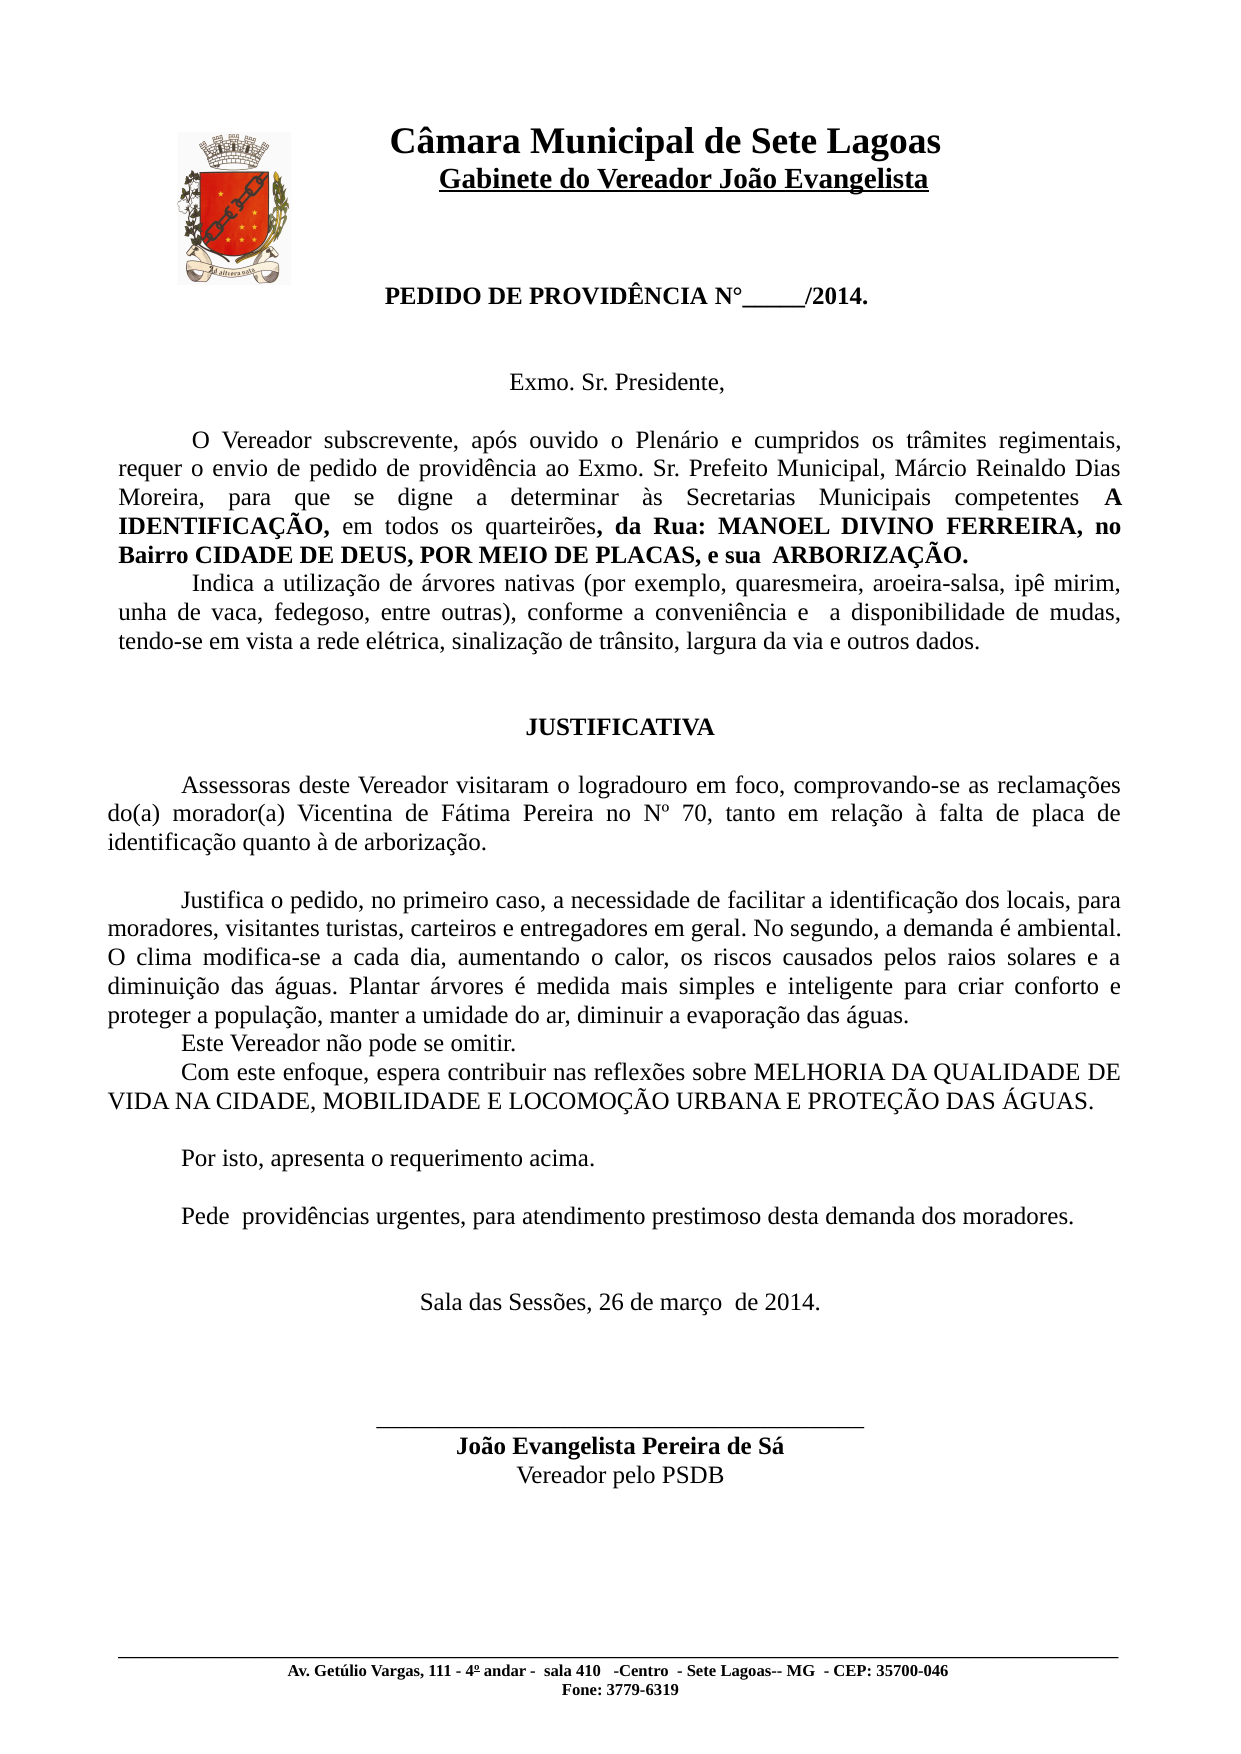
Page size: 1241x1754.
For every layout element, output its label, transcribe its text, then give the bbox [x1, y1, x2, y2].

text O Vereador subscrevente, após ouvido o Plenário e cumpridos os trâmites regimentais, requer o envio de pedido de providência ao Exmo. Sr. Prefeito Municipal, Márcio Reinaldo Dias Moreira, para que se digne a determinar às Secretarias Municipais competentes A IDENTIFICAÇÃO, em todos os quarteirões, da Rua: MANOEL DIVINO FERREIRA, no Bairro CIDADE DE DEUS, POR MEIO DE PLACAS, e sua ARBORIZAÇÃO. [118, 425, 1122, 568]
text [118, 161, 177, 195]
text Gabinete do Vereador João Evangelista [292, 161, 1122, 195]
text Por isto, apresenta o requerimento acima. [107, 1143, 1122, 1172]
text Vereador pelo PSDB [118, 1460, 1122, 1488]
text PEDIDO DE PROVIDÊNCIA N°_____/2014. [118, 281, 1122, 310]
picture [177, 132, 292, 285]
text JUSTIFICATIVA [118, 712, 1122, 741]
text Indica a utilização de árvores nativas (por exemplo, quaresmeira, aroeira-salsa, ipê mirim, unha de vaca, fedegoso, entre outras), conforme a conveniência e a disponibilidade de mudas, tendo-se em vista a rede elétrica, sinalização de trânsito, largura da via e outros dados. [118, 568, 1122, 655]
text Câmara Municipal de Sete Lagoas [118, 118, 1122, 161]
text Justifica o pedido, no primeiro caso, a necessidade de facilitar a identificação dos locais, para moradores, visitantes turistas, carteiros e entregadores em geral. No segundo, a demanda é ambiental. O clima modifica-se a cada dia, aumentando o calor, os riscos causados pelos raios solares e a diminuição das águas. Plantar árvores é medida mais simples e inteligente para criar conforto e proteger a população, manter a umidade do ar, diminuir a evaporação das águas. [107, 885, 1122, 1028]
text Av. Getúlio Vargas, 111 - 4º andar - sala 410 -Centro - Sete Lagoas-- MG - CEP: 35700-046 [118, 1661, 1122, 1680]
text Fone: 3779-6319 [118, 1680, 1122, 1699]
subtitle João Evangelista Pereira de Sá [118, 1431, 1122, 1460]
text Assessoras deste Vereador visitaram o logradouro em foco, comprovando-se as reclamações do(a) morador(a) Vicentina de Fátima Pereira no Nº 70, tanto em relação à falta de placa de identificação quanto à de arborização. [107, 770, 1122, 856]
text Sala das Sessões, 26 de março de 2014. [118, 1287, 1122, 1316]
text Pede providências urgentes, para atendimento prestimoso desta demanda dos moradores. [107, 1201, 1122, 1230]
text ________________________________________________________________________________ [118, 1632, 1122, 1661]
text Com este enfoque, espera contribuir nas reflexões sobre MELHORIA DA QUALIDADE DE VIDA NA CIDADE, MOBILIDADE E LOCOMOÇÃO URBANA E PROTEÇÃO DAS ÁGUAS. [107, 1057, 1122, 1115]
text Exmo. Sr. Presidente, [118, 367, 1122, 396]
text _______________________________________ [118, 1402, 1122, 1431]
text Este Vereador não pode se omitir. [107, 1028, 1122, 1057]
